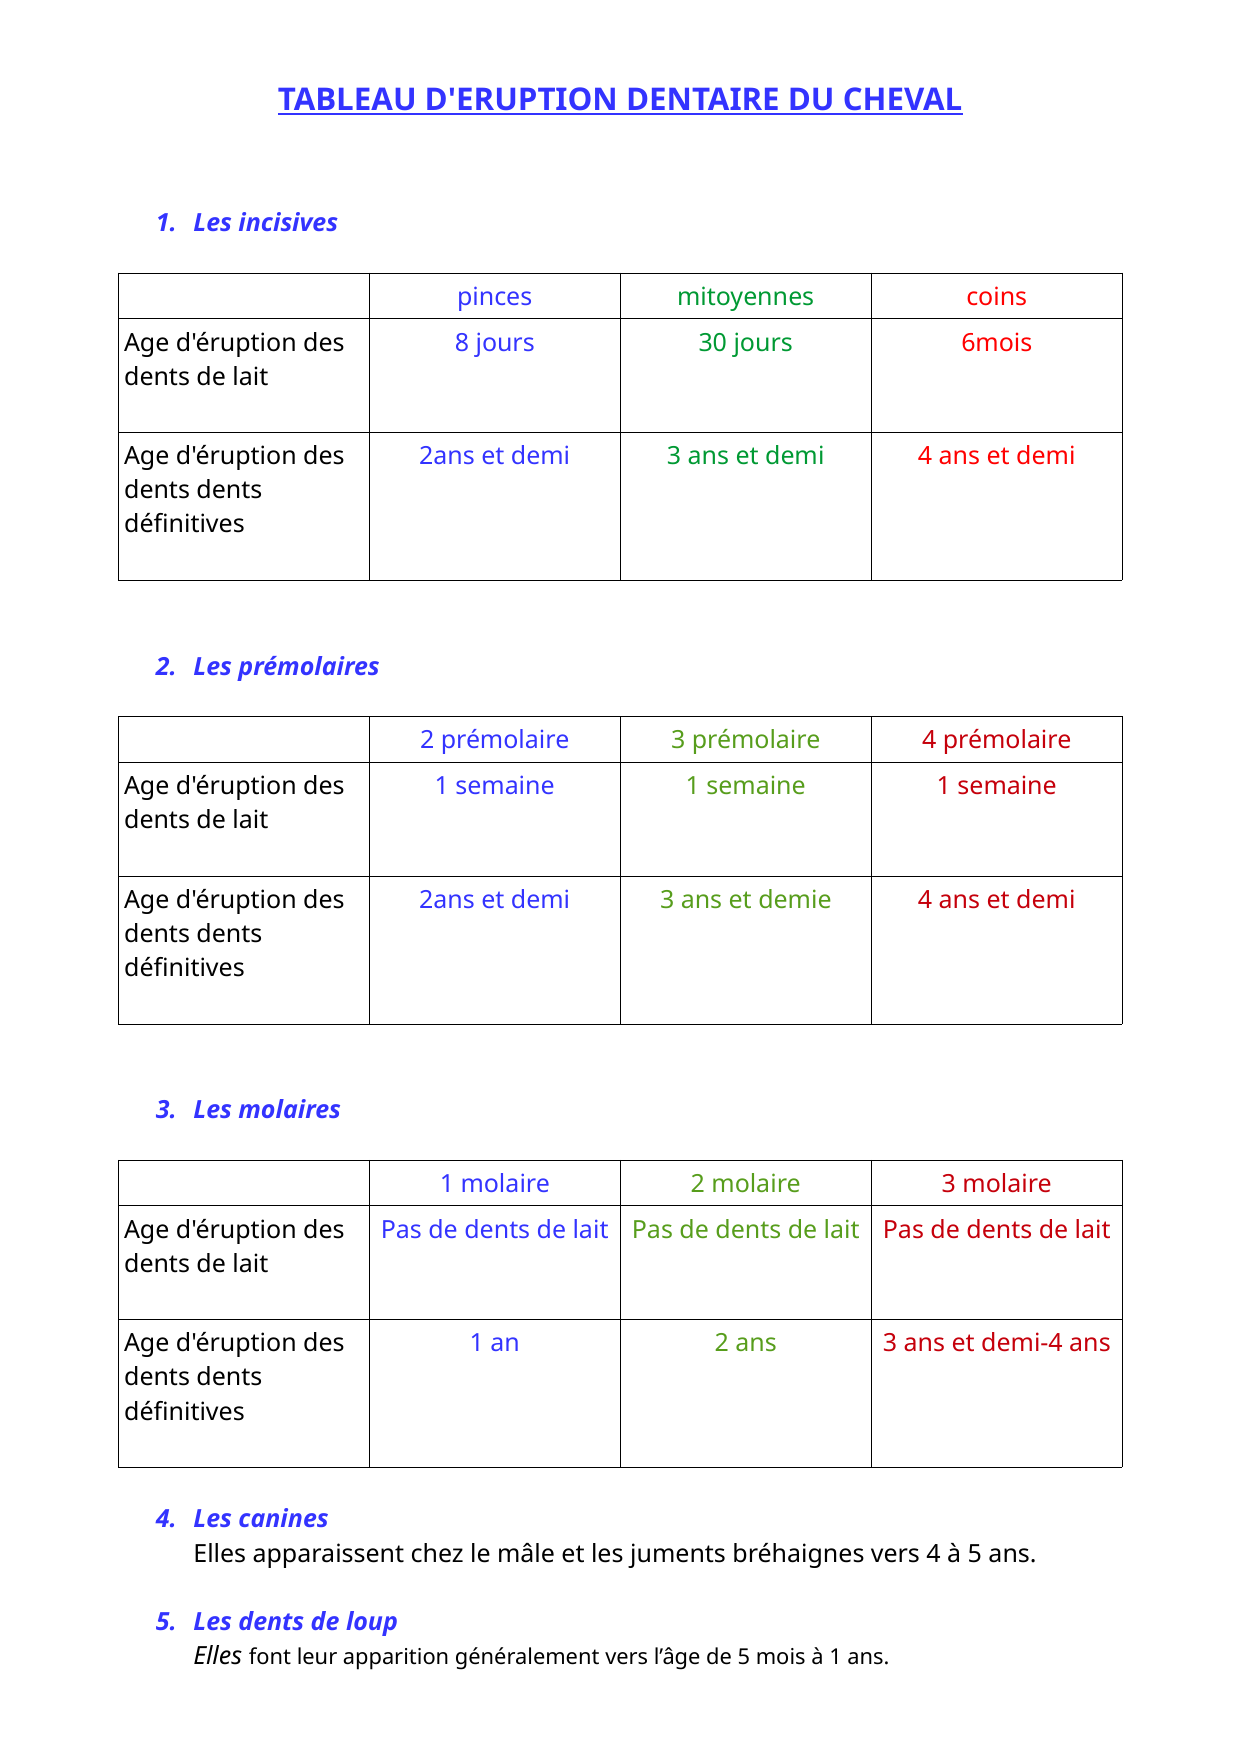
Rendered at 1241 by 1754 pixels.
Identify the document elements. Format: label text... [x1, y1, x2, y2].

list Les prémolaires [156, 648, 1122, 682]
list Les molaires [156, 1092, 1122, 1126]
table_cell 30 jours [621, 319, 871, 432]
table_cell 4 ans et demi [872, 877, 1122, 1023]
table_cell 2ans et demi [370, 877, 620, 1023]
list Les canines [156, 1501, 1122, 1535]
table_header 1 molaire [370, 1161, 620, 1205]
list Les incisives [156, 204, 1122, 239]
table_cell 3 ans et demi [621, 433, 871, 580]
table_cell 2 ans [621, 1320, 871, 1467]
table_cell Age d'éruption des dents de lait [119, 319, 369, 432]
table_cell Age d'éruption des dents dents définitives [119, 433, 369, 580]
table_cell 8 jours [370, 319, 620, 432]
table_cell Pas de dents de lait [370, 1206, 620, 1319]
table_cell 3 ans et demi-4 ans [872, 1320, 1122, 1467]
table_cell 2ans et demi [370, 433, 620, 580]
table_cell 4 ans et demi [872, 433, 1122, 580]
table_cell 1 semaine [621, 763, 871, 876]
table_cell 3 ans et demie [621, 877, 871, 1023]
table_header pinces [370, 274, 620, 318]
list Elles font leur apparition généralement vers l’âge de 5 mois à 1 ans. [156, 1637, 1122, 1671]
table_header [119, 274, 369, 318]
table_cell Age d'éruption des dents dents définitives [119, 877, 369, 1023]
text TABLEAU D'ERUPTION DENTAIRE DU CHEVAL [118, 77, 1122, 119]
table_header [119, 717, 369, 762]
list Les dents de loup [156, 1603, 1122, 1637]
table_header 3 prémolaire [621, 717, 871, 762]
table_cell 1 semaine [370, 763, 620, 876]
table_header 3 molaire [872, 1161, 1122, 1205]
table_header 2 prémolaire [370, 717, 620, 762]
table_cell 6mois [872, 319, 1122, 432]
table_header 4 prémolaire [872, 717, 1122, 762]
table_cell 1 an [370, 1320, 620, 1467]
table_header mitoyennes [621, 274, 871, 318]
table_header 2 molaire [621, 1161, 871, 1205]
table_cell Age d'éruption des dents de lait [119, 1206, 369, 1319]
list Elles apparaissent chez le mâle et les juments bréhaignes vers 4 à 5 ans. [156, 1535, 1122, 1569]
table_cell Age d'éruption des dents dents définitives [119, 1320, 369, 1467]
table_cell Pas de dents de lait [621, 1206, 871, 1319]
table_cell Pas de dents de lait [872, 1206, 1122, 1319]
table_cell Age d'éruption des dents de lait [119, 763, 369, 876]
table_cell 1 semaine [872, 763, 1122, 876]
table_header coins [872, 274, 1122, 318]
table_header [119, 1161, 369, 1205]
